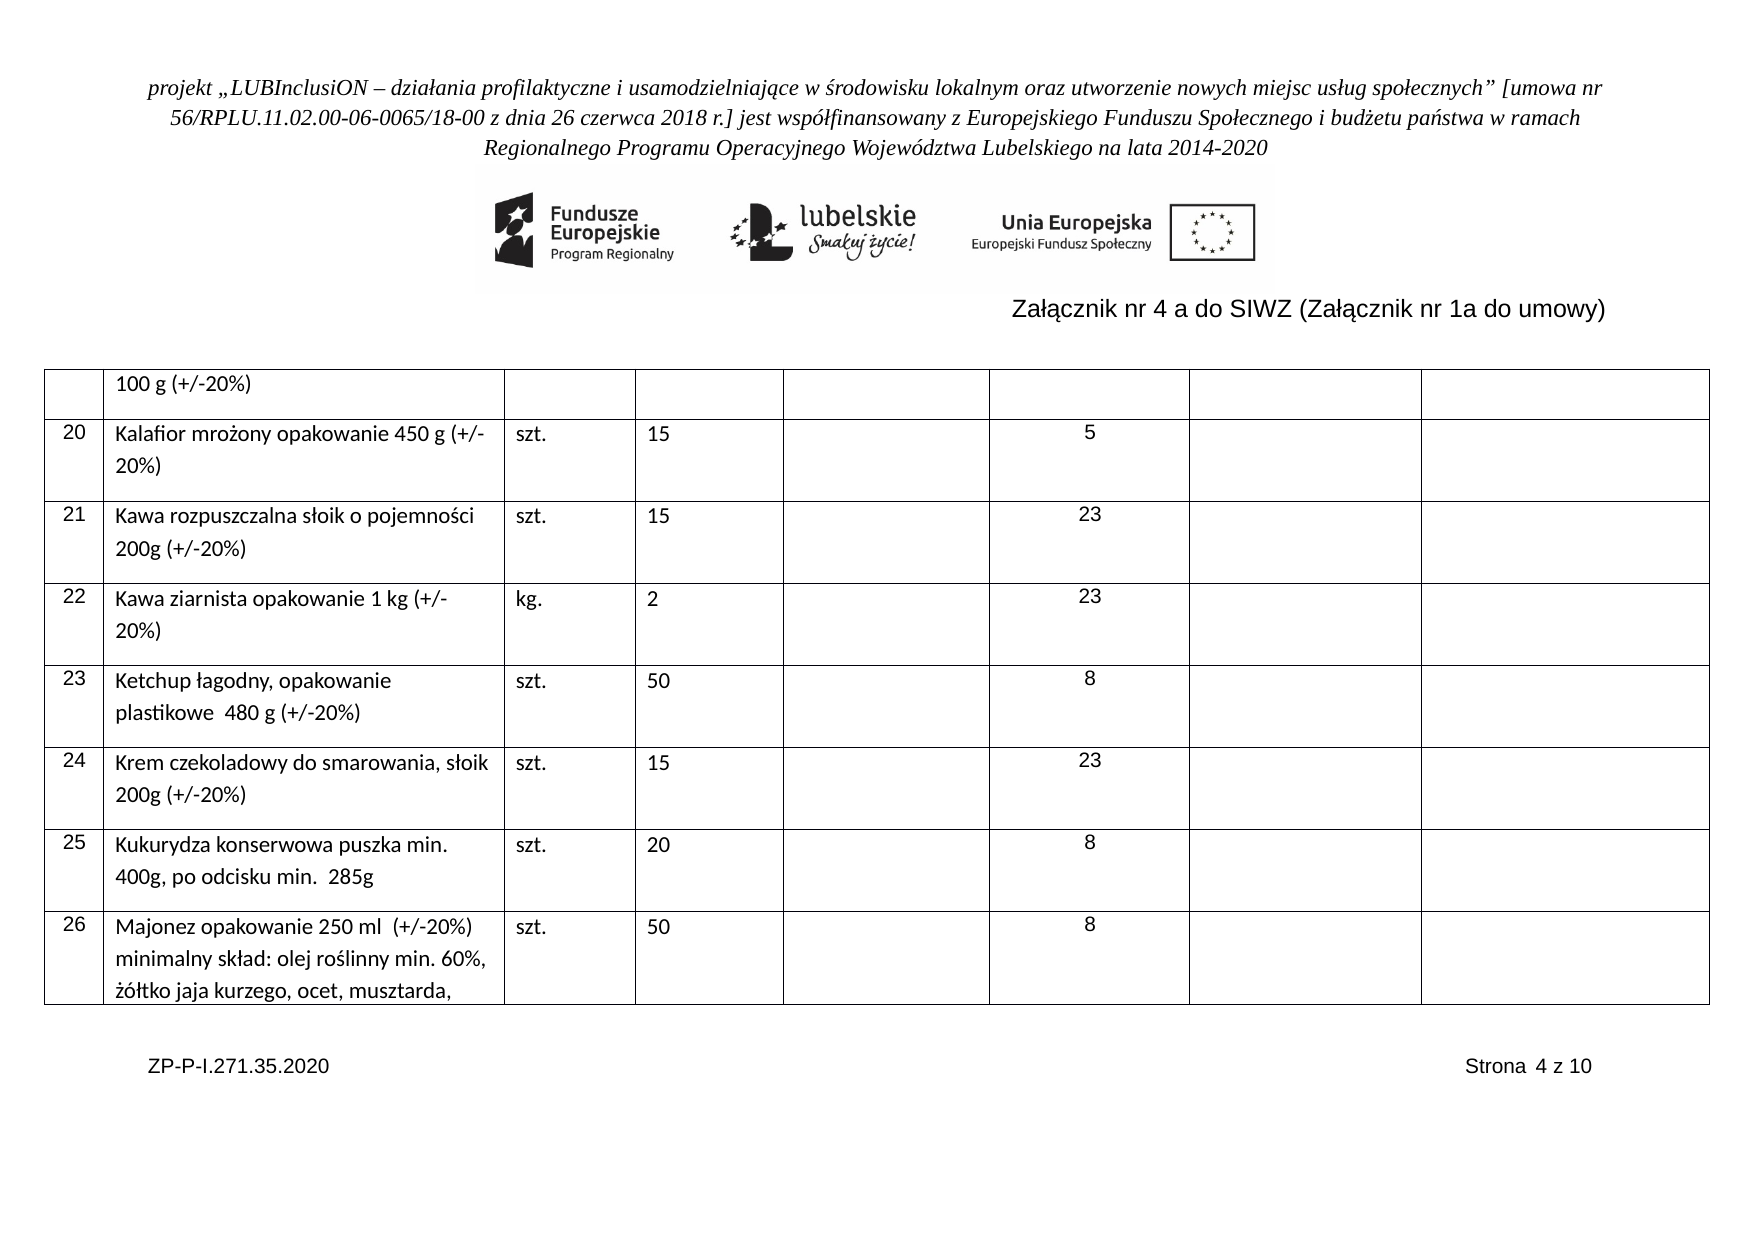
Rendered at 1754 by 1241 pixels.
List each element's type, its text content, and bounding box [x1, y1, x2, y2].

table_cell [1422, 830, 1709, 911]
table_cell [784, 912, 989, 1004]
table_cell 20 [636, 830, 783, 911]
table_cell Kukurydza konserwowa puszka min. 400g, po odcisku min. 285g [104, 830, 504, 911]
table_cell Kawa rozpuszczalna słoik o pojemności 200g (+/-20%) [104, 502, 504, 583]
table_cell 2 [636, 584, 783, 665]
table_cell [1422, 420, 1709, 501]
table_cell kg. [505, 584, 635, 665]
table_cell Kalafior mrożony opakowanie 450 g (+/-20%) [104, 420, 504, 501]
table_cell 50 [636, 666, 783, 747]
table_cell Ketchup łagodny, opakowanie plastikowe 480 g (+/-20%) [104, 666, 504, 747]
table_cell szt. [505, 420, 635, 501]
table_cell Krem czekoladowy do smarowania, słoik 200g (+/-20%) [104, 748, 504, 829]
table_cell 5 [990, 420, 1189, 501]
table_cell 15 [636, 420, 783, 501]
table_cell [1422, 666, 1709, 747]
table_cell szt. [505, 912, 635, 1004]
table_cell 23 [990, 502, 1189, 583]
table_cell 8 [990, 912, 1189, 1004]
table_cell [784, 748, 989, 829]
table_cell [1422, 502, 1709, 583]
table_cell [1190, 370, 1421, 418]
table_cell szt. [505, 748, 635, 829]
table_cell szt. [505, 666, 635, 747]
table_cell 22 [45, 584, 103, 665]
table_cell [1422, 748, 1709, 829]
table_cell [784, 830, 989, 911]
table_cell [1422, 370, 1709, 418]
table_cell 23 [45, 666, 103, 747]
table_cell [990, 370, 1189, 418]
table_cell [784, 420, 989, 501]
table_cell 20 [45, 420, 103, 501]
table_cell [1190, 748, 1421, 829]
table_cell [1190, 502, 1421, 583]
table_cell Majonez opakowanie 250 ml (+/-20%) minimalny skład: olej roślinny min. 60%, żółtko jaja kurzego, ocet, musztarda, [104, 912, 504, 1004]
table_cell szt. [505, 830, 635, 911]
table_cell [1190, 420, 1421, 501]
table_cell [1190, 912, 1421, 1004]
table_cell 26 [45, 912, 103, 1004]
table_cell 15 [636, 748, 783, 829]
table_cell 23 [990, 748, 1189, 829]
table_cell 23 [990, 584, 1189, 665]
picture [474, 164, 1275, 294]
table_cell [784, 584, 989, 665]
table_cell 21 [45, 502, 103, 583]
table_cell [1190, 584, 1421, 665]
table_cell 24 [45, 748, 103, 829]
table_cell 50 [636, 912, 783, 1004]
table_cell 8 [990, 830, 1189, 911]
table_cell [505, 370, 635, 418]
table_cell 15 [636, 502, 783, 583]
table_cell [45, 370, 103, 418]
table_cell 100 g (+/-20%) [104, 370, 504, 418]
table_cell szt. [505, 502, 635, 583]
table_cell [784, 370, 989, 418]
table_cell [636, 370, 783, 418]
table_cell [1422, 584, 1709, 665]
table_cell 8 [990, 666, 1189, 747]
table_cell [784, 502, 989, 583]
table_cell Kawa ziarnista opakowanie 1 kg (+/-20%) [104, 584, 504, 665]
table_cell 25 [45, 830, 103, 911]
table_cell [1190, 666, 1421, 747]
table_cell [1422, 912, 1709, 1004]
table_cell [1190, 830, 1421, 911]
table_cell [784, 666, 989, 747]
